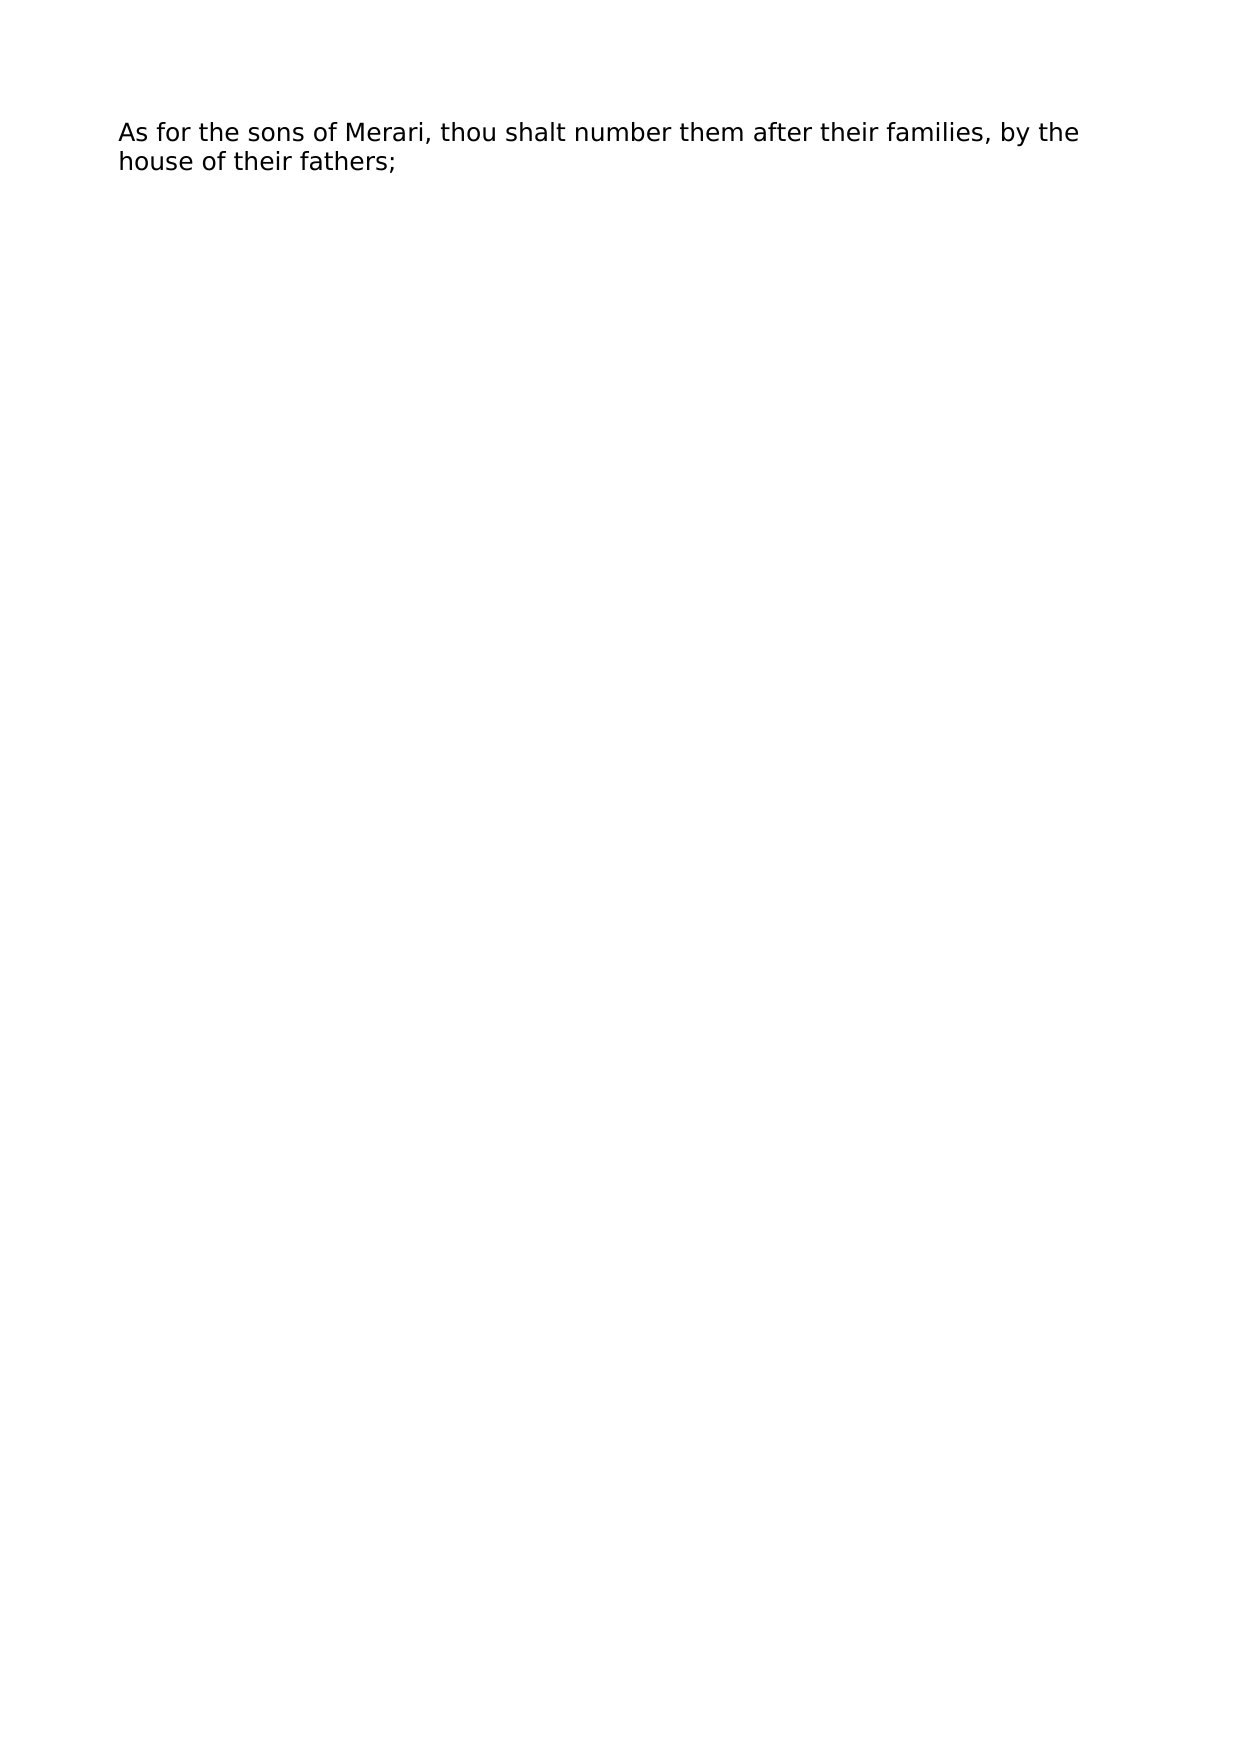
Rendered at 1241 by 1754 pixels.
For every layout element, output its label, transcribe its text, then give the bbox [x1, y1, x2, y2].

text As for the sons of Merari, thou shalt number them after their families, by the house of their fathers; [118, 118, 1122, 176]
